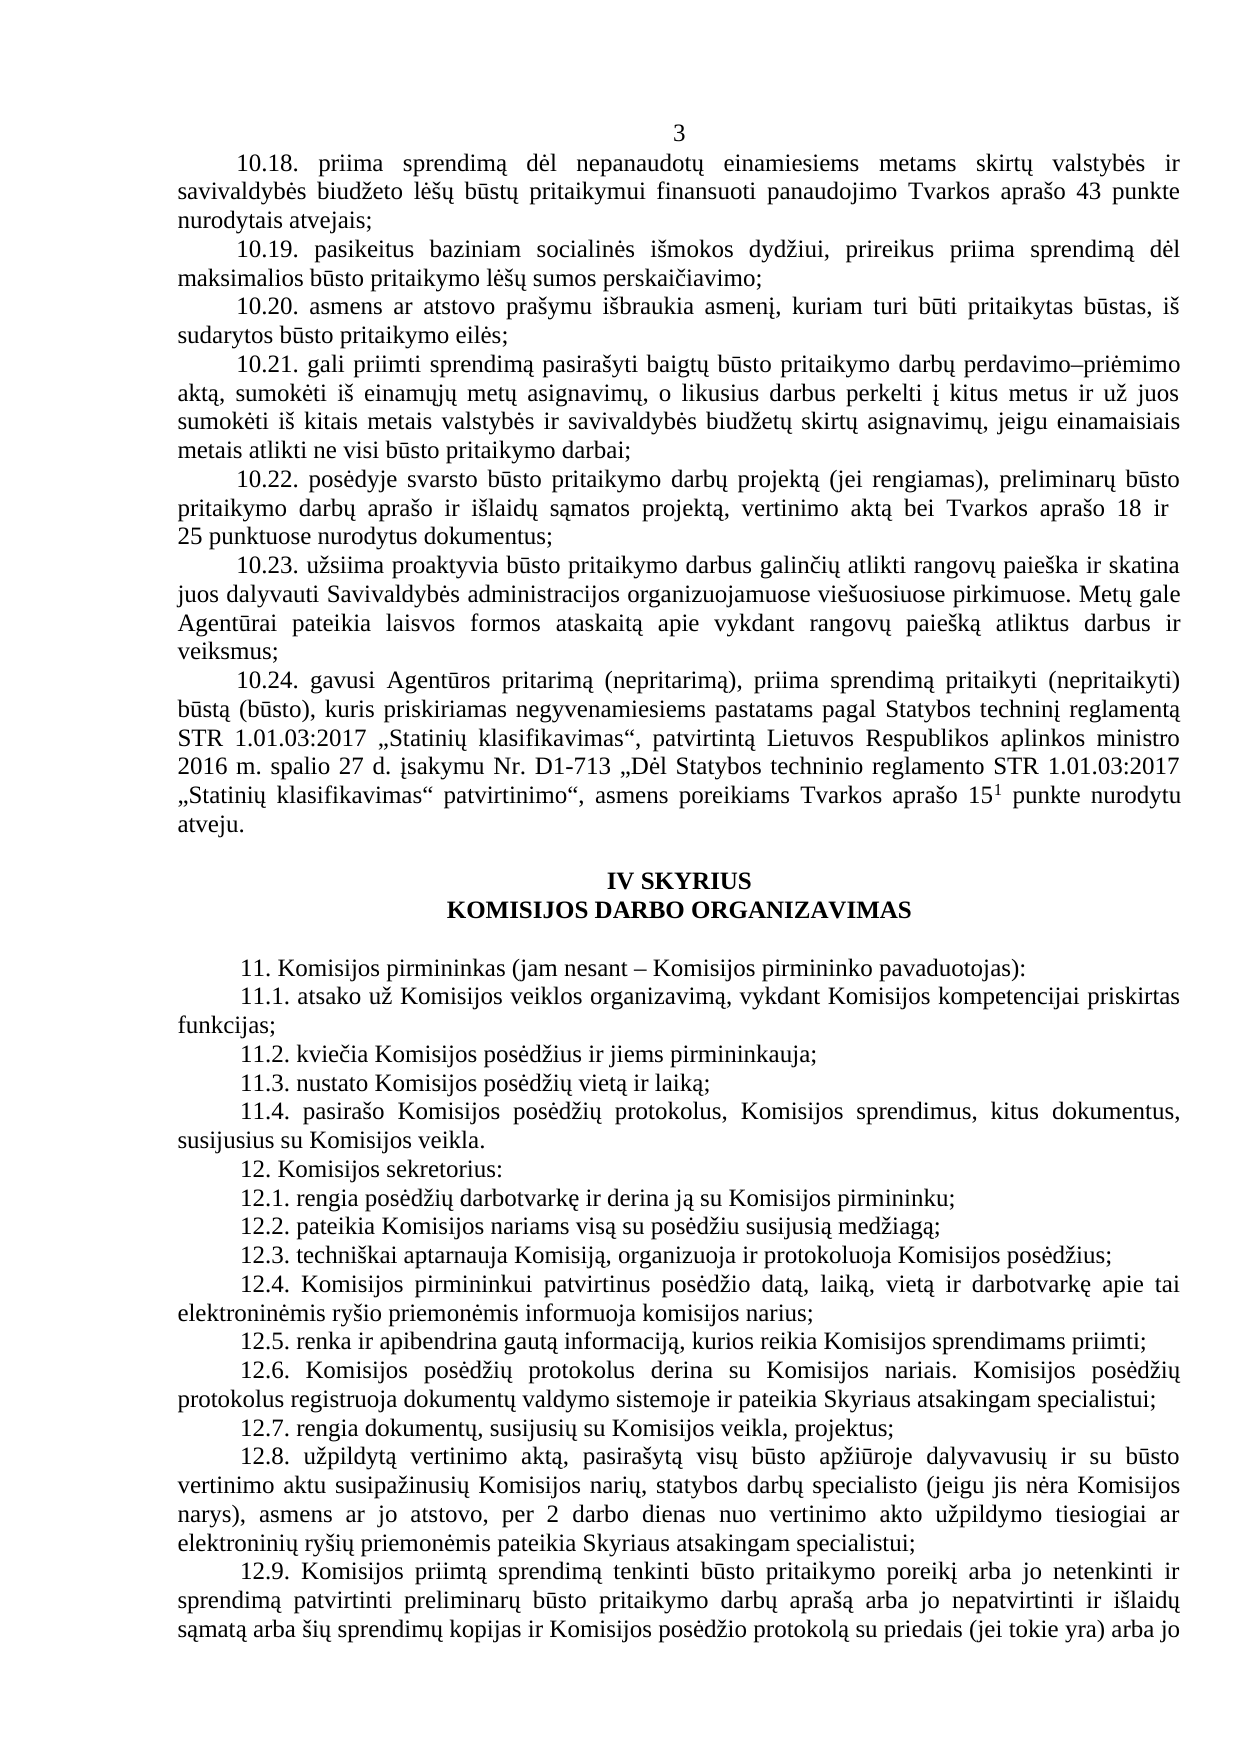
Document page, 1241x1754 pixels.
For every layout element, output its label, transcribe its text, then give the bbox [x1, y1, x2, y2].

text 12.3. techniškai aptarnauja Komisiją, organizuoja ir protokoluoja Komisijos posėdžius; [177, 1240, 1181, 1269]
text 12. Komisijos sekretorius: [177, 1154, 1181, 1183]
text 12.4. Komisijos pirmininkui patvirtinus posėdžio datą, laiką, vietą ir darbotvarkę apie tai elektroninėmis ryšio priemonėmis informuoja komisijos narius; [177, 1269, 1181, 1326]
text 11.4. pasirašo Komisijos posėdžių protokolus, Komisijos sprendimus, kitus dokumentus, susijusius su Komisijos veikla. [177, 1096, 1181, 1154]
text 12.6. Komisijos posėdžių protokolus derina su Komisijos nariais. Komisijos posėdžių protokolus registruoja dokumentų valdymo sistemoje ir pateikia Skyriaus atsakingam specialistui; [177, 1355, 1181, 1413]
text 11.3. nustato Komisijos posėdžių vietą ir laiką; [177, 1068, 1181, 1096]
text 12.8. užpildytą vertinimo aktą, pasirašytą visų būsto apžiūroje dalyvavusių ir su būsto vertinimo aktu susipažinusių Komisijos narių, statybos darbų specialisto (jeigu jis nėra Komisijos narys), asmens ar jo atstovo, per 2 darbo dienas nuo vertinimo akto užpildymo tiesiogiai ar elektroninių ryšių priemonėmis pateikia Skyriaus atsakingam specialistui; [177, 1441, 1181, 1556]
text 10.22. posėdyje svarsto būsto pritaikymo darbų projektą (jei rengiamas), preliminarų būsto pritaikymo darbų aprašo ir išlaidų sąmatos projektą, vertinimo aktą bei Tvarkos aprašo 18 ir 25 punktuose nurodytus dokumentus; [177, 464, 1181, 550]
text 12.9. Komisijos priimtą sprendimą tenkinti būsto pritaikymo poreikį arba jo netenkinti ir sprendimą patvirtinti preliminarų būsto pritaikymo darbų aprašą arba jo nepatvirtinti ir išlaidų sąmatą arba šių sprendimų kopijas ir Komisijos posėdžio protokolą su priedais (jei tokie yra) arba jo [177, 1556, 1181, 1643]
text 10.20. asmens ar atstovo prašymu išbraukia asmenį, kuriam turi būti pritaikytas būstas, iš sudarytos būsto pritaikymo eilės; [177, 291, 1181, 349]
text 10.21. gali priimti sprendimą pasirašyti baigtų būsto pritaikymo darbų perdavimo–priėmimo aktą, sumokėti iš einamųjų metų asignavimų, o likusius darbus perkelti į kitus metus ir už juos sumokėti iš kitais metais valstybės ir savivaldybės biudžetų skirtų asignavimų, jeigu einamaisiais metais atlikti ne visi būsto pritaikymo darbai; [177, 349, 1181, 464]
text 12.5. renka ir apibendrina gautą informaciją, kurios reikia Komisijos sprendimams priimti; [177, 1326, 1181, 1355]
text 12.1. rengia posėdžių darbotvarkę ir derina ją su Komisijos pirmininku; [177, 1183, 1181, 1211]
text 10.19. pasikeitus baziniam socialinės išmokos dydžiui, prireikus priima sprendimą dėl maksimalios būsto pritaikymo lėšų sumos perskaičiavimo; [177, 234, 1181, 291]
text 11. Komisijos pirmininkas (jam nesant – Komisijos pirmininko pavaduotojas): [177, 953, 1181, 981]
text 12.2. pateikia Komisijos nariams visą su posėdžiu susijusią medžiagą; [177, 1211, 1181, 1240]
text 10.24. gavusi Agentūros pritarimą (nepritarimą), priima sprendimą pritaikyti (nepritaikyti) būstą (būsto), kuris priskiriamas negyvenamiesiems pastatams pagal Statybos techninį reglamentą STR 1.01.03:2017 „Statinių klasifikavimas“, patvirtintą Lietuvos Respublikos aplinkos ministro 2016 m. spalio 27 d. įsakymu Nr. D1-713 „Dėl Statybos techninio reglamento STR 1.01.03:2017 „Statinių klasifikavimas“ patvirtinimo“, asmens poreikiams Tvarkos aprašo 151 punkte nurodytu atveju. [177, 665, 1181, 838]
text 11.1. atsako už Komisijos veiklos organizavimą, vykdant Komisijos kompetencijai priskirtas funkcijas; [177, 981, 1181, 1039]
text 10.23. užsiima proaktyvia būsto pritaikymo darbus galinčių atlikti rangovų paieška ir skatina juos dalyvauti Savivaldybės administracijos organizuojamuose viešuosiuose pirkimuose. Metų gale Agentūrai pateikia laisvos formos ataskaitą apie vykdant rangovų paiešką atliktus darbus ir veiksmus; [177, 550, 1181, 665]
text IV SKYRIUS [177, 866, 1181, 895]
text KOMISIJOS DARBO ORGANIZAVIMAS [177, 895, 1181, 924]
text 11.2. kviečia Komisijos posėdžius ir jiems pirmininkauja; [177, 1039, 1181, 1068]
text 12.7. rengia dokumentų, susijusių su Komisijos veikla, projektus; [177, 1413, 1181, 1441]
text 10.18. priima sprendimą dėl nepanaudotų einamiesiems metams skirtų valstybės ir savivaldybės biudžeto lėšų būstų pritaikymui finansuoti panaudojimo Tvarkos aprašo 43 punkte nurodytais atvejais; [177, 148, 1181, 234]
